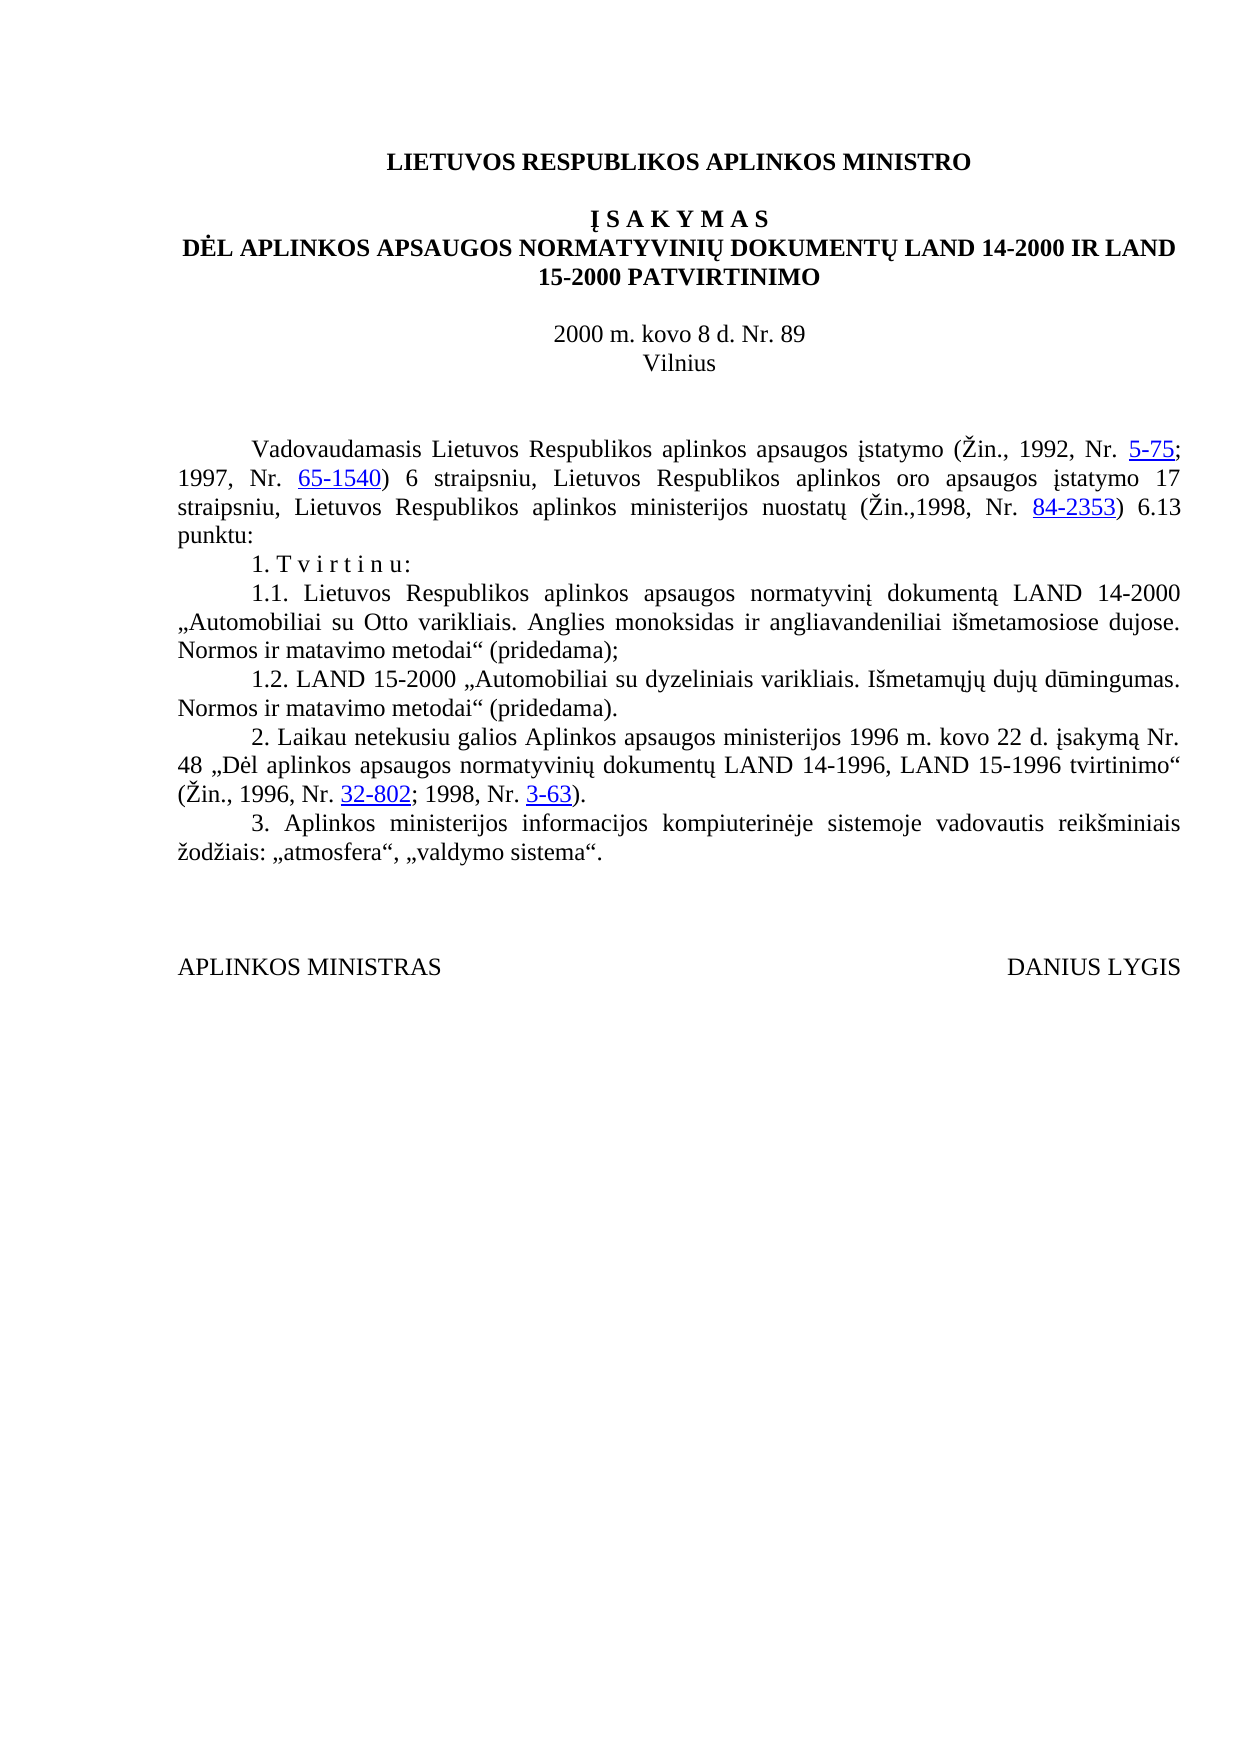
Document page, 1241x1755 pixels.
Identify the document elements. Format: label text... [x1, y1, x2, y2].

text 3. Aplinkos ministerijos informacijos kompiuterinėje sistemoje vadovautis reikšminiais žodžiais: „atmosfera“, „valdymo sistema“. [177, 808, 1181, 866]
text LIETUVOS RESPUBLIKOS APLINKOS MINISTRO [177, 147, 1181, 176]
text APLINKOS MINISTRAS DANIUS LYGIS [177, 952, 1181, 981]
text 1.2. LAND 15-2000 „Automobiliai su dyzeliniais varikliais. Išmetamųjų dujų dūmingumas. Normos ir matavimo metodai“ (pridedama). [177, 664, 1181, 722]
text 2000 m. kovo 8 d. Nr. 89 [177, 319, 1181, 348]
text DĖL APLINKOS APSAUGOS NORMATYVINIŲ DOKUMENTŲ LAND 14-2000 IR LAND 15-2000 PATVIRTINIMO [177, 233, 1181, 291]
text Vilnius [177, 348, 1181, 377]
text Į S A K Y M A S [177, 204, 1181, 233]
text 2. Laikau netekusiu galios Aplinkos apsaugos ministerijos 1996 m. kovo 22 d. įsakymą Nr. 48 „Dėl aplinkos apsaugos normatyvinių dokumentų LAND 14-1996, LAND 15-1996 tvirtinimo“ (Žin., 1996, Nr. 32-802; 1998, Nr. 3-63). [177, 722, 1181, 808]
text 1.1. Lietuvos Respublikos aplinkos apsaugos normatyvinį dokumentą LAND 14-2000 „Automobiliai su Otto varikliais. Anglies monoksidas ir angliavandeniliai išmetamosiose dujose. Normos ir matavimo metodai“ (pridedama); [177, 578, 1181, 664]
text Vadovaudamasis Lietuvos Respublikos aplinkos apsaugos įstatymo (Žin., 1992, Nr. 5-75; 1997, Nr. 65-1540) 6 straipsniu, Lietuvos Respublikos aplinkos oro apsaugos įstatymo 17 straipsniu, Lietuvos Respublikos aplinkos ministerijos nuostatų (Žin.,1998, Nr. 84-2353) 6.13 punktu: [177, 434, 1181, 549]
text 1. Tvirtinu: [177, 549, 1181, 578]
